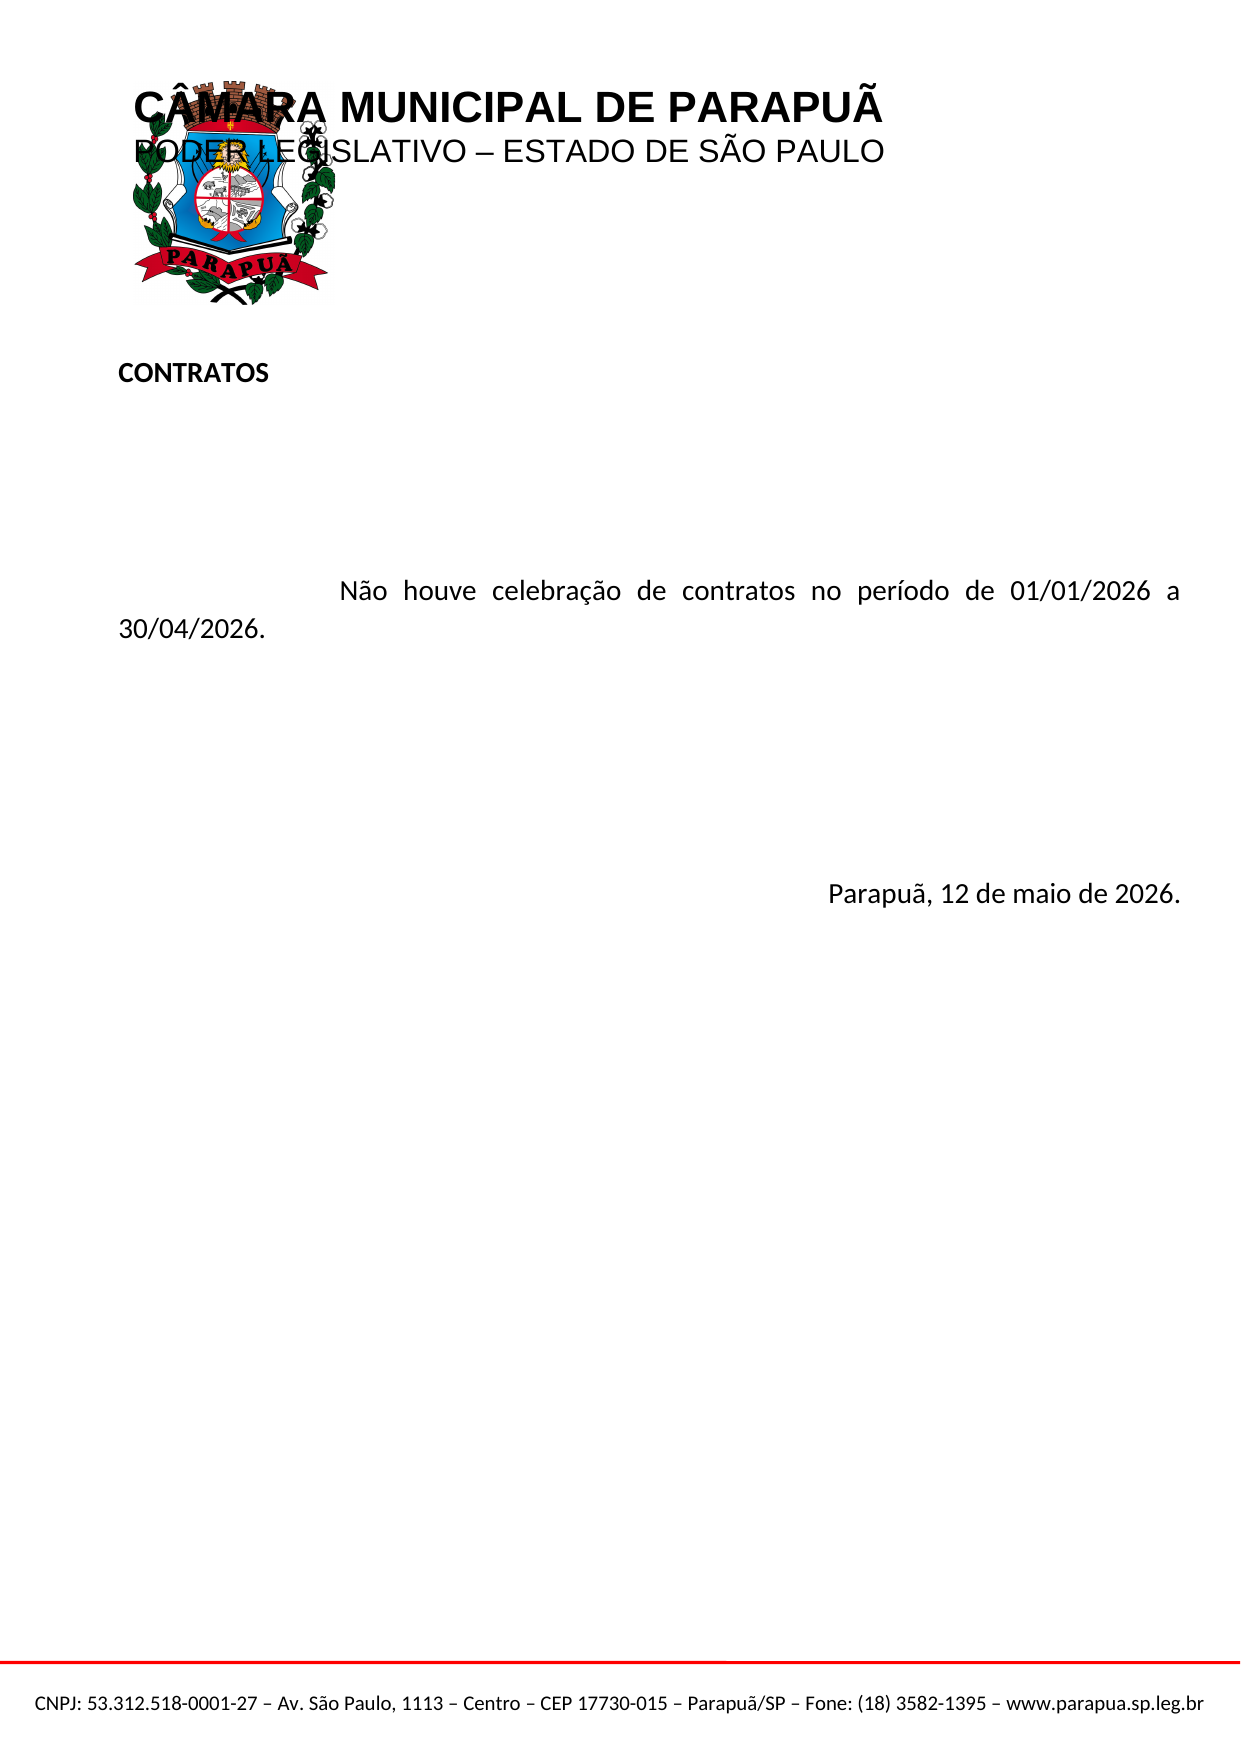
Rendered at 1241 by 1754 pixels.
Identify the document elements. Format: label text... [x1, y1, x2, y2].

text Parapuã, 12 de maio de 2026. [118, 876, 1181, 911]
picture [133, 81, 336, 305]
text CONTRATOS [118, 354, 1181, 390]
subtitle Não houve celebração de contratos no período de 01/01/2026 a 30/04/2026. [118, 572, 1181, 646]
